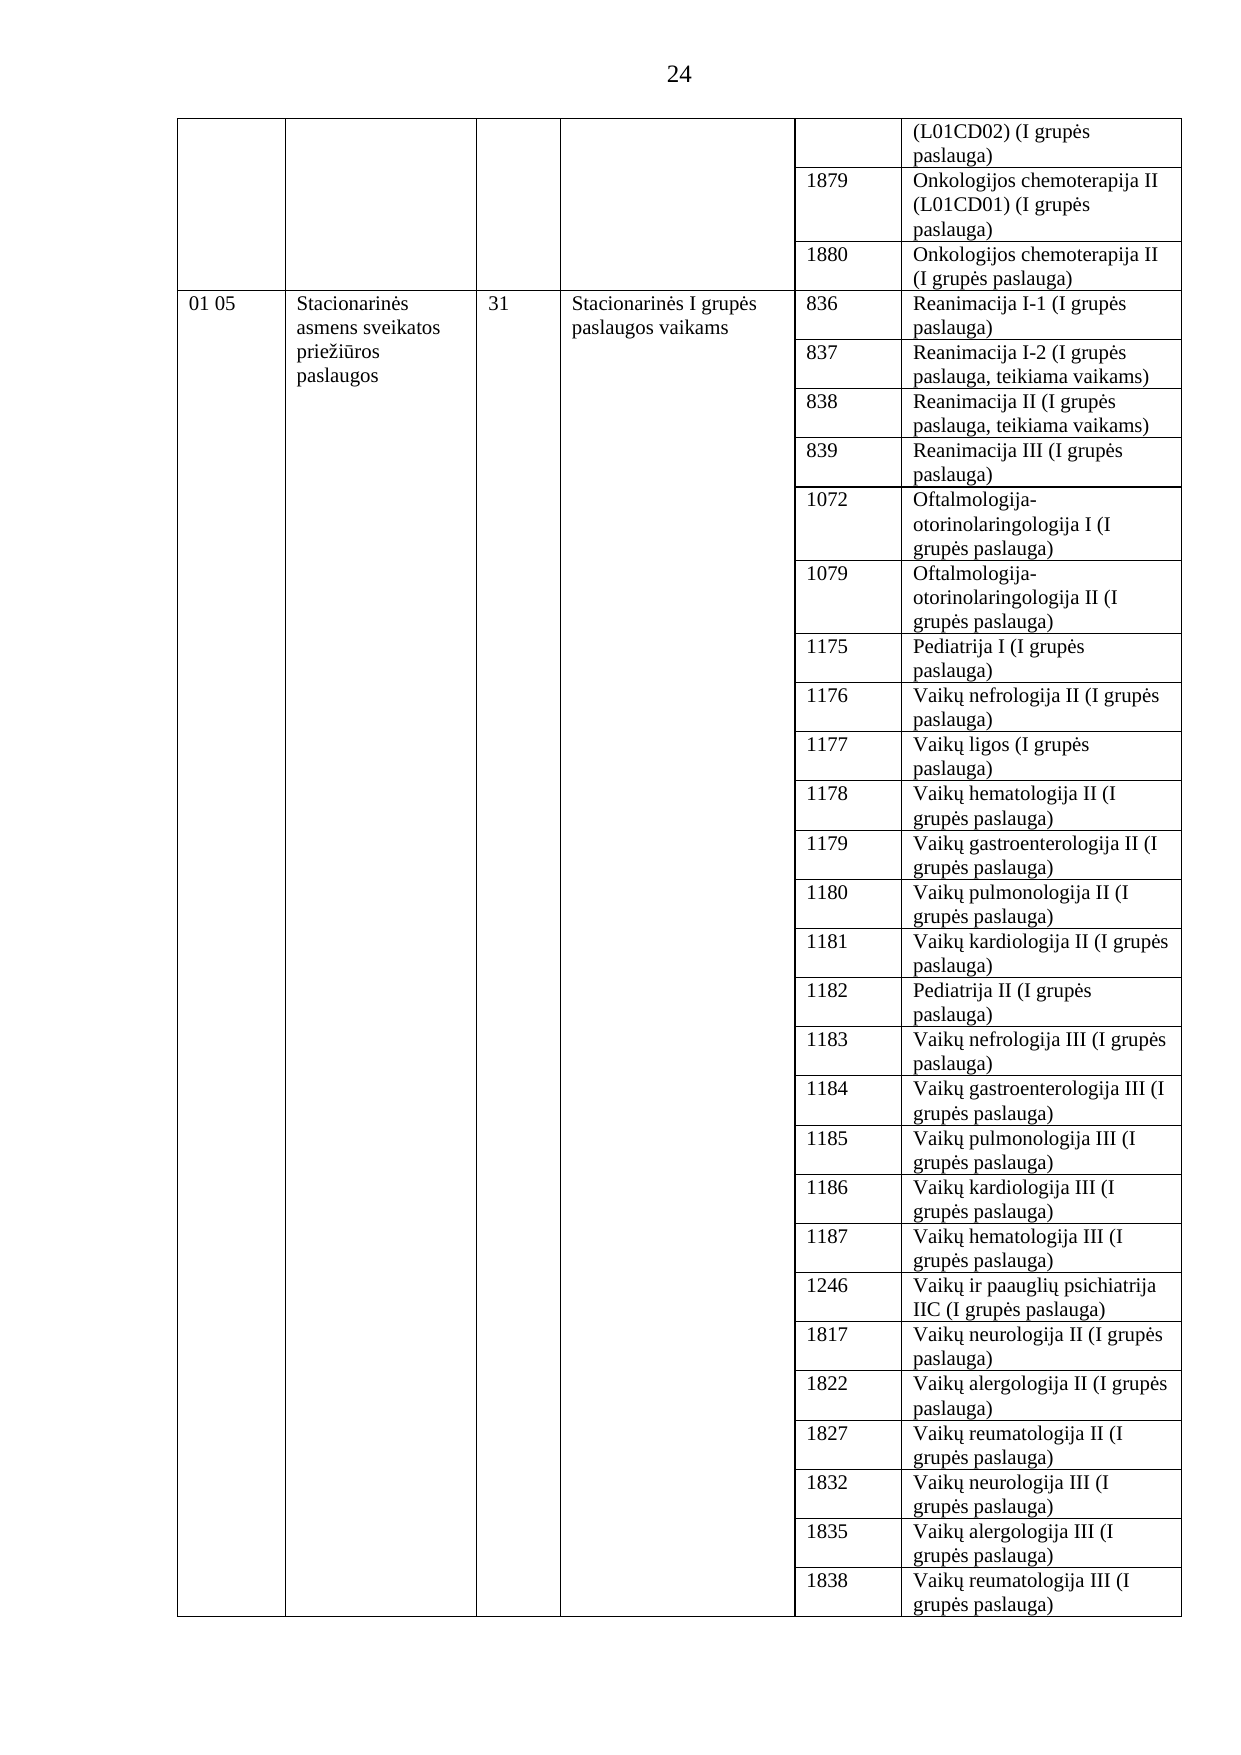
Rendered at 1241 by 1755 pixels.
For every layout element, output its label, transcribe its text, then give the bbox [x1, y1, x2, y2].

table_cell Vaikų gastroenterologija III (I grupės paslauga) [902, 1076, 1181, 1124]
table_cell Onkologijos chemoterapija II (I grupės paslauga) [902, 242, 1181, 290]
table_cell 1175 [796, 634, 901, 682]
table_cell 1835 [796, 1519, 901, 1567]
table_cell Vaikų hematologija II (I grupės paslauga) [902, 781, 1181, 829]
table_cell Vaikų neurologija III (I grupės paslauga) [902, 1470, 1181, 1518]
table_cell [477, 119, 560, 290]
table_cell Vaikų gastroenterologija II (I grupės paslauga) [902, 831, 1181, 879]
table_cell 1178 [796, 781, 901, 829]
table_cell 1079 [796, 561, 901, 633]
table_cell [796, 119, 901, 167]
table_cell 836 [796, 291, 901, 339]
table_cell Vaikų pulmonologija III (I grupės paslauga) [902, 1126, 1181, 1174]
table_cell Vaikų nefrologija II (I grupės paslauga) [902, 683, 1181, 731]
table_cell 1186 [796, 1175, 901, 1223]
table_cell 1827 [796, 1421, 901, 1469]
table_cell 1181 [796, 929, 901, 977]
table_cell Reanimacija II (I grupės paslauga, teikiama vaikams) [902, 389, 1181, 437]
table_cell Vaikų nefrologija III (I grupės paslauga) [902, 1027, 1181, 1075]
table_cell 1185 [796, 1126, 901, 1174]
table_cell 1879 [796, 168, 901, 241]
table_cell Oftalmologija-otorinolaringologija I (I grupės paslauga) [902, 488, 1181, 559]
table_cell 839 [796, 438, 901, 486]
table_cell Pediatrija I (I grupės paslauga) [902, 634, 1181, 682]
table_cell 1246 [796, 1273, 901, 1321]
table_cell Vaikų neurologija II (I grupės paslauga) [902, 1322, 1181, 1370]
table_cell 01 05 [178, 291, 285, 1616]
table_cell Reanimacija III (I grupės paslauga) [902, 438, 1181, 486]
table_cell Vaikų hematologija III (I grupės paslauga) [902, 1224, 1181, 1272]
table_cell Vaikų reumatologija II (I grupės paslauga) [902, 1421, 1181, 1469]
table_cell Vaikų kardiologija II (I grupės paslauga) [902, 929, 1181, 977]
table_cell 1179 [796, 831, 901, 879]
table_cell Vaikų pulmonologija II (I grupės paslauga) [902, 880, 1181, 928]
table_cell Vaikų kardiologija III (I grupės paslauga) [902, 1175, 1181, 1223]
table_cell [561, 119, 794, 290]
table_cell Vaikų ir paauglių psichiatrija IIC (I grupės paslauga) [902, 1273, 1181, 1321]
table_cell 1822 [796, 1371, 901, 1419]
table_cell Stacionarinės I grupės paslaugos vaikams [561, 291, 794, 1616]
table_cell 1184 [796, 1076, 901, 1124]
table_cell 1176 [796, 683, 901, 731]
table_cell 837 [796, 340, 901, 388]
table_cell 1180 [796, 880, 901, 928]
table_cell Stacionarinės asmens sveikatos priežiūros paslaugos [286, 291, 476, 1616]
table_cell [178, 119, 285, 290]
table_cell 1183 [796, 1027, 901, 1075]
table_cell 1880 [796, 242, 901, 290]
table_cell Onkologijos chemoterapija II (L01CD01) (I grupės paslauga) [902, 168, 1181, 241]
table_cell Vaikų alergologija III (I grupės paslauga) [902, 1519, 1181, 1567]
table_cell 1072 [796, 488, 901, 559]
table_cell Vaikų alergologija II (I grupės paslauga) [902, 1371, 1181, 1419]
table_cell Vaikų ligos (I grupės paslauga) [902, 732, 1181, 780]
table_cell Pediatrija II (I grupės paslauga) [902, 978, 1181, 1026]
table_cell Reanimacija I-2 (I grupės paslauga, teikiama vaikams) [902, 340, 1181, 388]
table_cell 1177 [796, 732, 901, 780]
table_cell 1832 [796, 1470, 901, 1518]
table_cell [286, 119, 476, 290]
table_cell Vaikų reumatologija III (I grupės paslauga) [902, 1568, 1181, 1616]
table_cell 838 [796, 389, 901, 437]
table_cell Oftalmologija-otorinolaringologija II (I grupės paslauga) [902, 561, 1181, 633]
table_cell 1187 [796, 1224, 901, 1272]
table_cell 31 [477, 291, 560, 1616]
table_cell Reanimacija I-1 (I grupės paslauga) [902, 291, 1181, 339]
table_cell 1817 [796, 1322, 901, 1370]
table_cell (L01CD02) (I grupės paslauga) [902, 119, 1181, 167]
table_cell 1182 [796, 978, 901, 1026]
table_cell 1838 [796, 1568, 901, 1616]
